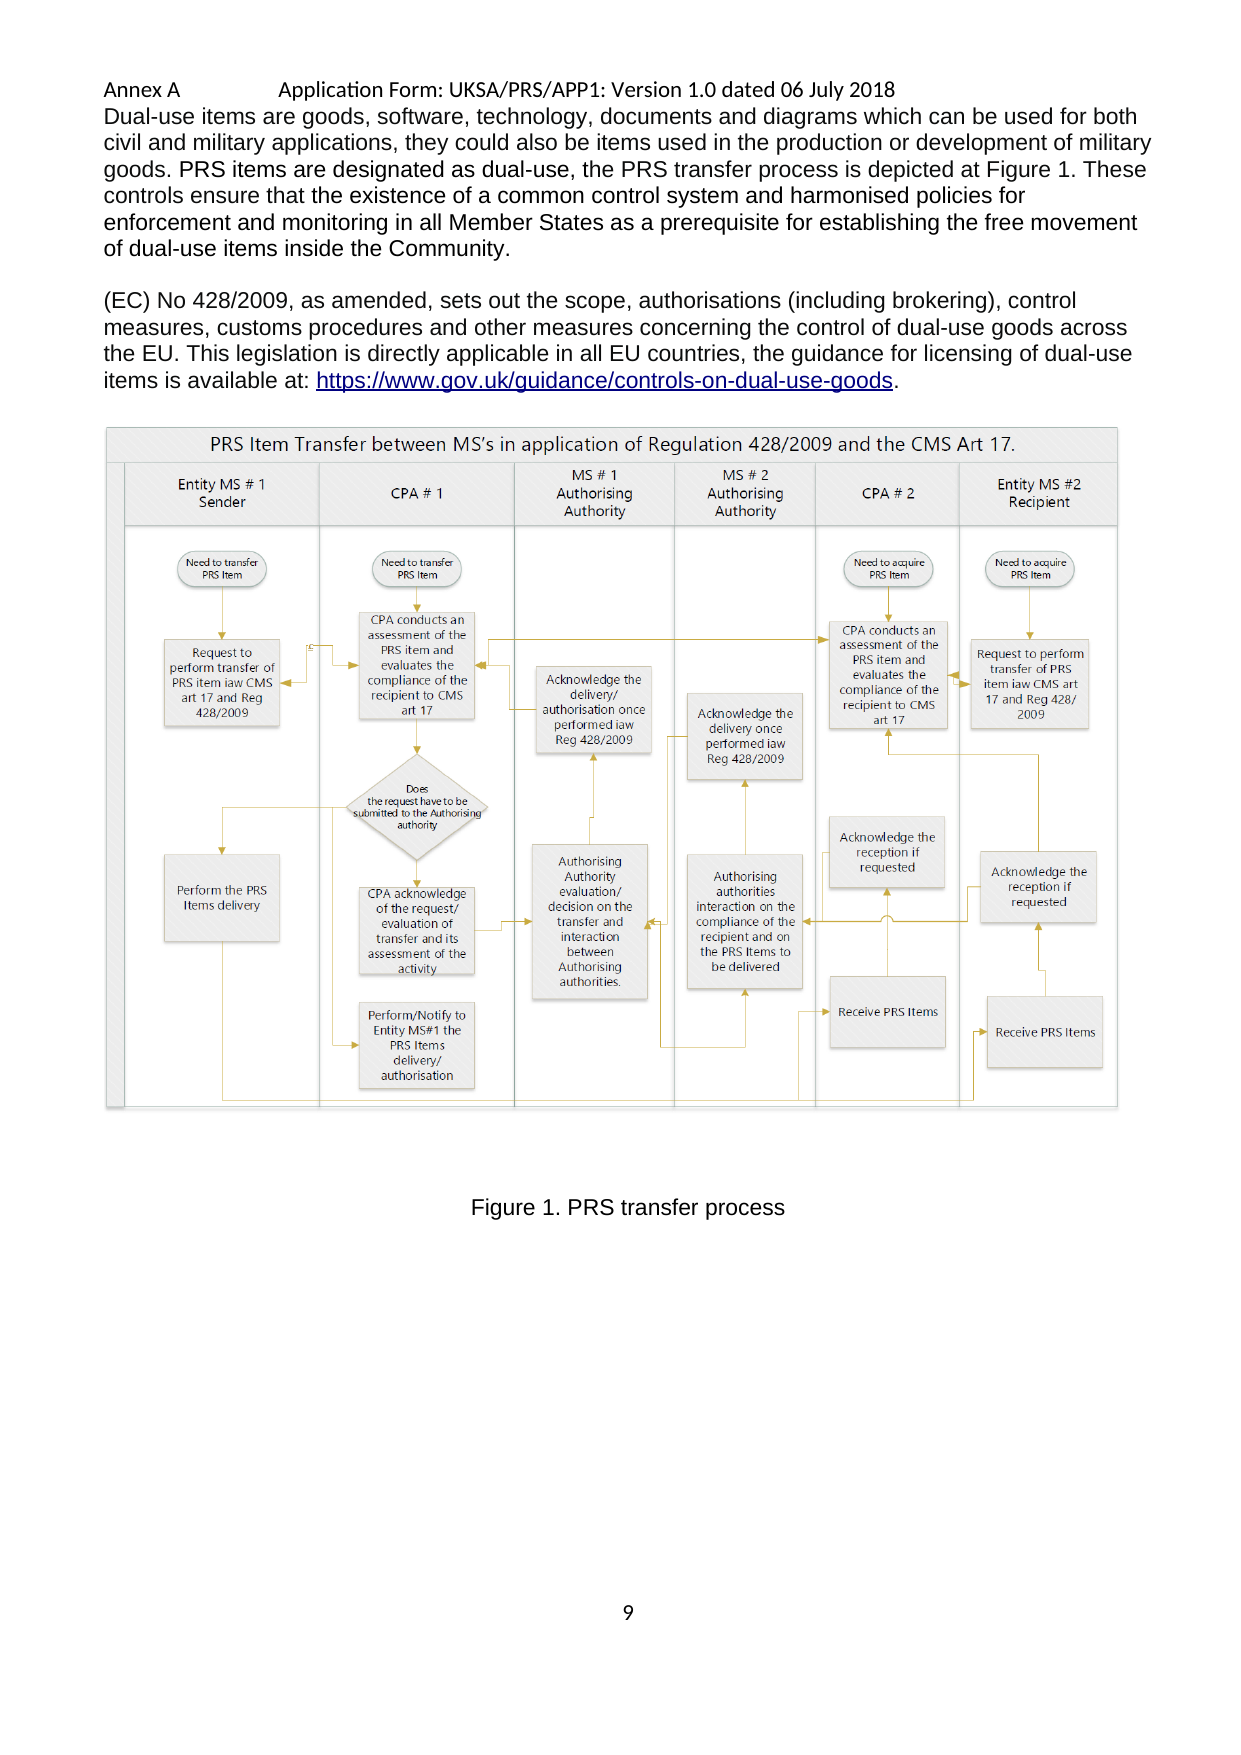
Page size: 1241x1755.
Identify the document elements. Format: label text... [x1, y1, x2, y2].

text Figure 1. PRS transfer process [103, 1194, 1152, 1220]
text Dual-use items are goods, software, technology, documents and diagrams which can be used for both civil and military applications, they could also be items used in the production or development of military goods. PRS items are designated as dual-use, the PRS transfer process is depicted at Figure 1. These controls ensure that the existence of a common control system and harmonised policies for enforcement and monitoring in all Member States as a prerequisite for establishing the free movement of dual-use items inside the Community. [103, 103, 1152, 261]
text (EC) No 428/2009, as amended, sets out the scope, authorisations (including brokering), control measures, customs procedures and other measures concerning the control of dual-use goods across the EU. This legislation is directly applicable in all EU countries, the guidance for licensing of dual-use items is available at: https://www.gov.uk/guidance/controls-on-dual-use-goods. [103, 287, 1152, 393]
